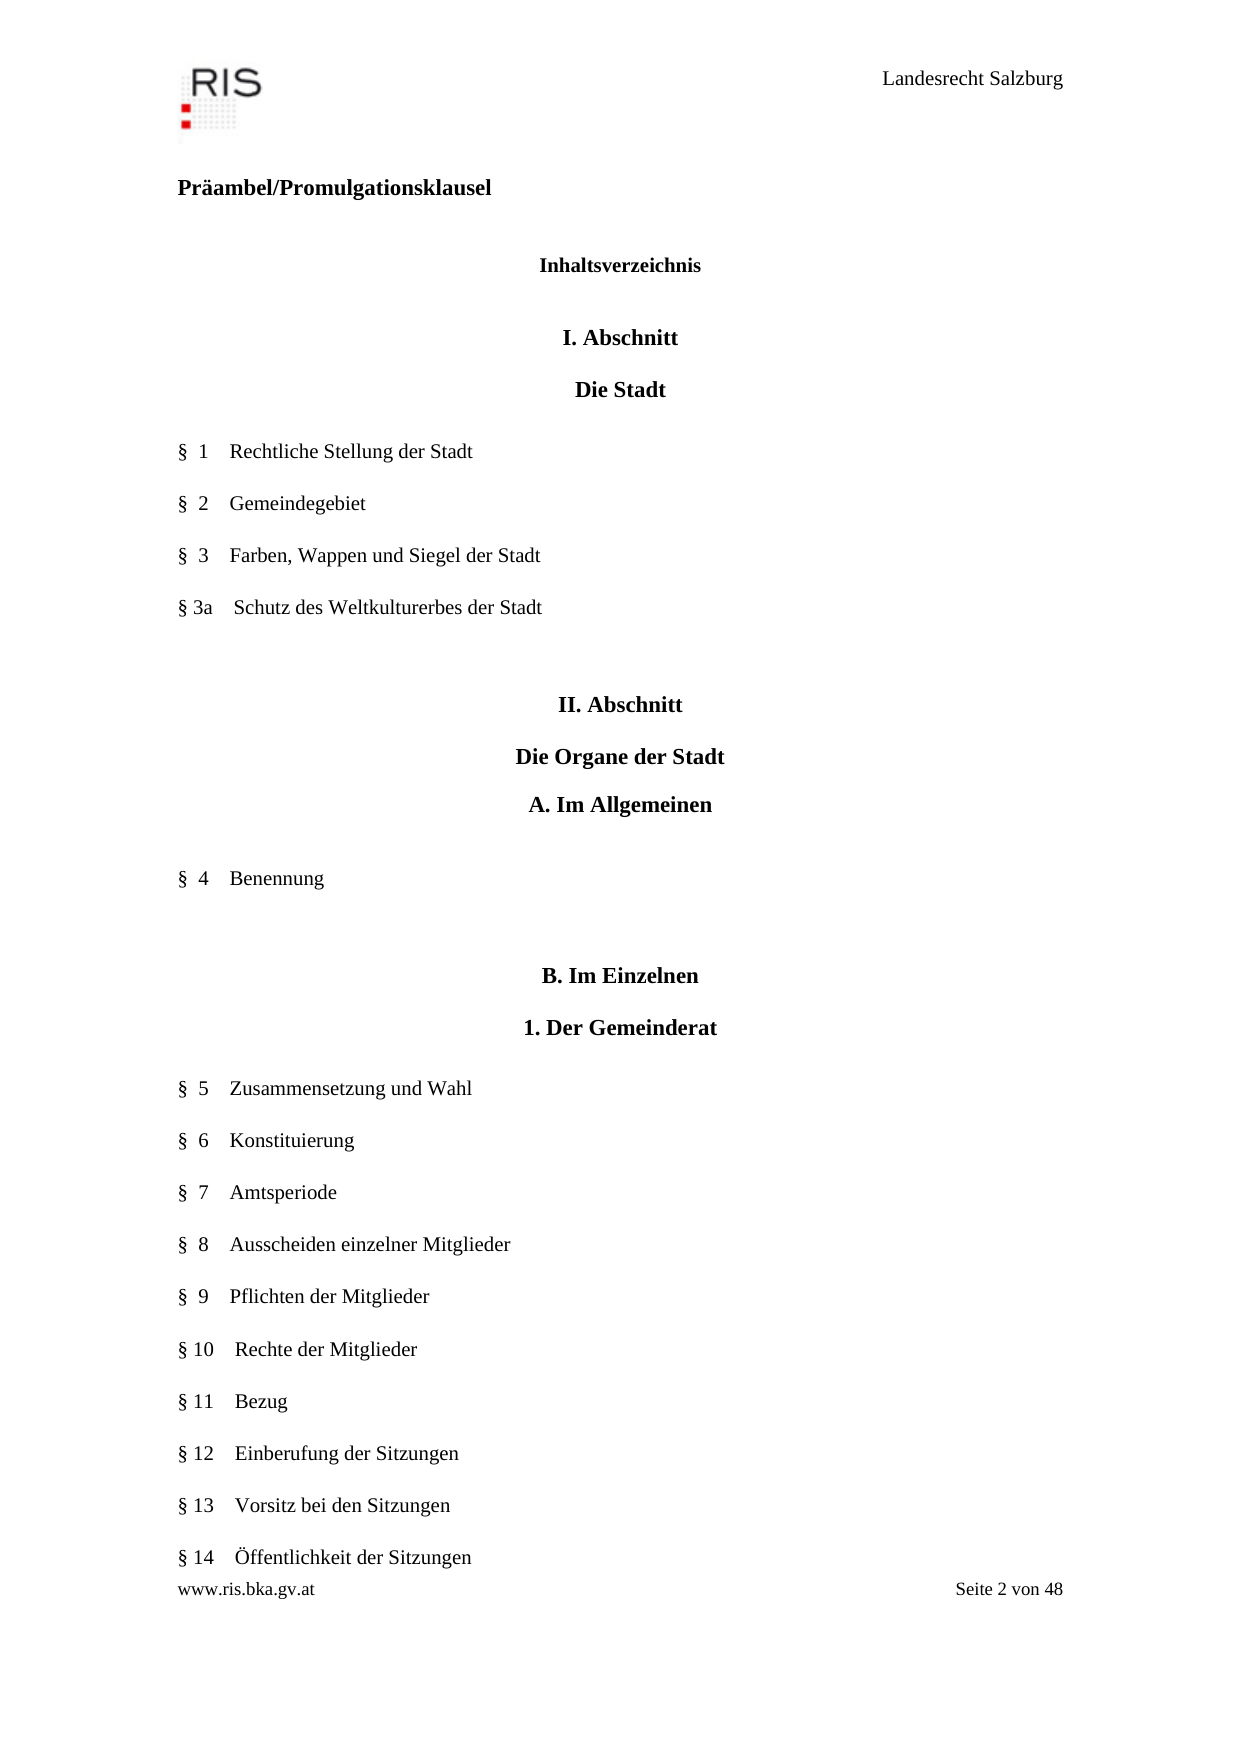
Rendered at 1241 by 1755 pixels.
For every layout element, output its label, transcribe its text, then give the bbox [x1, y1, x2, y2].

text § 13 Vorsitz bei den Sitzungen [177, 1494, 1063, 1517]
text § 1 Rechtliche Stellung der Stadt [177, 440, 1063, 463]
text § 12 Einberufung der Sitzungen [177, 1442, 1063, 1465]
text § 3a Schutz des Weltkulturerbes der Stadt [177, 596, 1063, 619]
text § 8 Ausscheiden einzelner Mitglieder [177, 1233, 1063, 1256]
text § 7 Amtsperiode [177, 1181, 1063, 1204]
text Präambel/Promulgationsklausel [177, 177, 1063, 200]
text A. Im Allgemeinen [177, 794, 1063, 817]
text § 11 Bezug [177, 1390, 1063, 1413]
text § 14 Öffentlichkeit der Sitzungen [177, 1546, 1063, 1569]
text § 4 Benennung [177, 867, 1063, 890]
text § 2 Gemeindegebiet [177, 492, 1063, 515]
text § 6 Konstituierung [177, 1129, 1063, 1152]
text Inhaltsverzeichnis [177, 254, 1063, 277]
text I. Abschnitt [177, 327, 1063, 350]
text § 9 Pflichten der Mitglieder [177, 1286, 1063, 1308]
text 1. Der Gemeinderat [177, 1017, 1063, 1040]
text Die Stadt [177, 379, 1063, 402]
text II. Abschnitt [177, 694, 1063, 717]
text § 5 Zusammensetzung und Wahl [177, 1077, 1063, 1100]
text § 3 Farben, Wappen und Siegel der Stadt [177, 544, 1063, 567]
text § 10 Rechte der Mitglieder [177, 1338, 1063, 1361]
text B. Im Einzelnen [177, 965, 1063, 988]
text Die Organe der Stadt [177, 746, 1063, 769]
